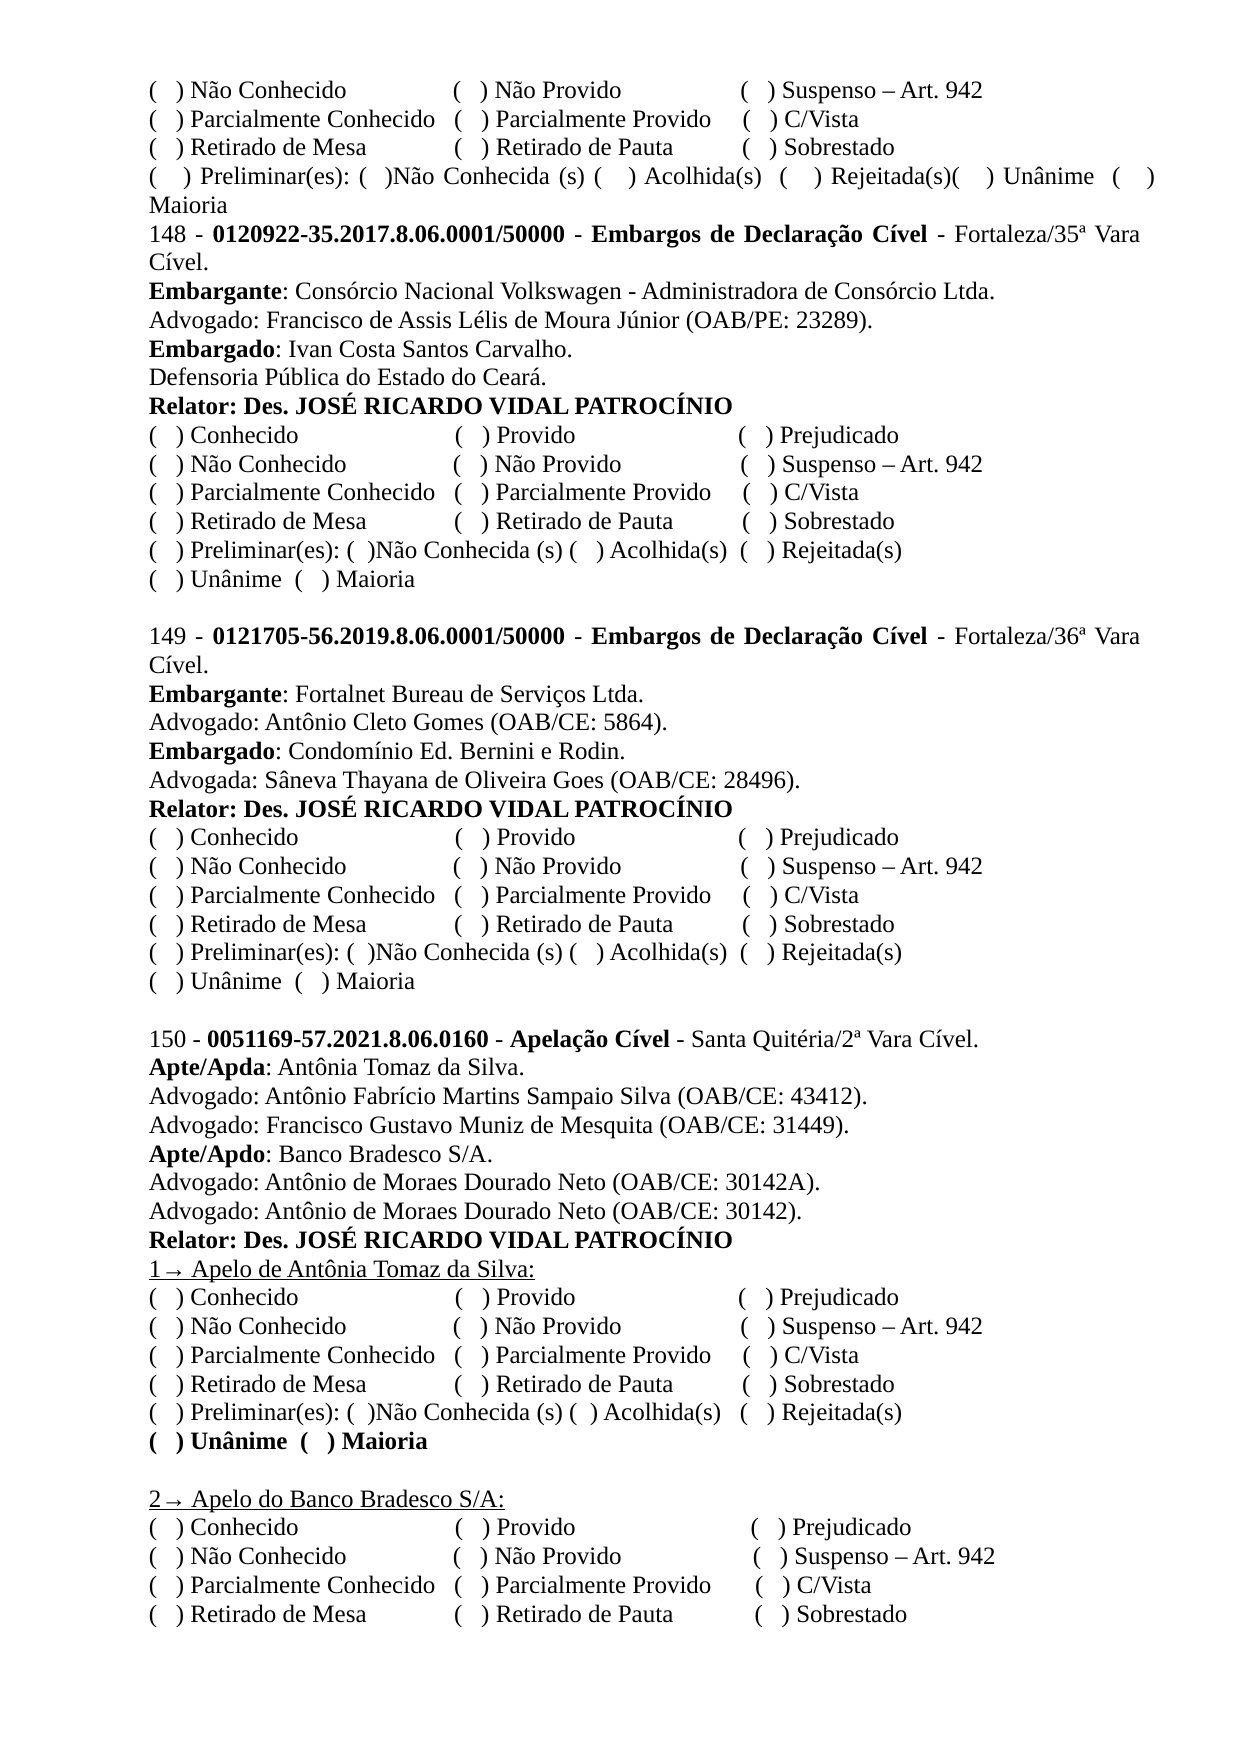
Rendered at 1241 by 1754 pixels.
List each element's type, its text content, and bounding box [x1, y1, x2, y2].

text ( ) Retirado de Mesa ( ) Retirado de Pauta ( ) Sobrestado [148, 132, 1158, 161]
text ( ) Preliminar(es): ( )Não Conhecida (s) ( ) Acolhida(s) ( ) Rejeitada(s) [148, 937, 1158, 966]
text ( ) Conhecido ( ) Provido ( ) Prejudicado [148, 822, 1141, 851]
text ( ) Retirado de Mesa ( ) Retirado de Pauta ( ) Sobrestado [148, 909, 1158, 937]
text ( ) Parcialmente Conhecido ( ) Parcialmente Provido ( ) C/Vista [148, 1340, 1158, 1369]
text 149 - 0121705-56.2019.8.06.0001/50000 - Embargos de Declaração Cível - Fortaleza/36ª Vara Cível. [148, 621, 1141, 679]
text ( ) Parcialmente Conhecido ( ) Parcialmente Provido ( ) C/Vista [148, 104, 1158, 132]
text ( ) Não Conhecido ( ) Não Provido ( ) Suspenso – Art. 942 [148, 1311, 1158, 1340]
text ( ) Conhecido ( ) Provido ( ) Prejudicado [148, 1512, 1141, 1541]
text 148 - 0120922-35.2017.8.06.0001/50000 - Embargos de Declaração Cível - Fortaleza/35ª Vara Cível. [148, 219, 1141, 276]
text 150 - 0051169-57.2021.8.06.0160 - Apelação Cível - Santa Quitéria/2ª Vara Cível. [148, 1024, 1141, 1052]
text ( ) Conhecido ( ) Provido ( ) Prejudicado [148, 1282, 1141, 1311]
text ( ) Preliminar(es): ( )Não Conhecida (s) ( ) Acolhida(s) ( ) Rejeitada(s)( ) Unânime ( ) Maioria [148, 161, 1158, 219]
text Apte/Apdo: Banco Bradesco S/A. [148, 1139, 1141, 1167]
text Embargante: Fortalnet Bureau de Serviços Ltda. [148, 679, 1141, 707]
text Advogado: Antônio Cleto Gomes (OAB/CE: 5864). [148, 707, 1141, 736]
text Apte/Apda: Antônia Tomaz da Silva. [148, 1052, 1141, 1081]
text Advogado: Antônio Fabrício Martins Sampaio Silva (OAB/CE: 43412). [148, 1081, 1141, 1110]
text ( ) Parcialmente Conhecido ( ) Parcialmente Provido ( ) C/Vista [148, 880, 1158, 909]
text Relator: Des. JOSÉ RICARDO VIDAL PATROCÍNIO [148, 391, 1141, 420]
text ( ) Não Conhecido ( ) Não Provido ( ) Suspenso – Art. 942 [148, 75, 1158, 104]
text Advogado: Francisco de Assis Lélis de Moura Júnior (OAB/PE: 23289). [148, 305, 1141, 334]
text ( ) Unânime ( ) Maioria [148, 564, 1158, 592]
text ( ) Preliminar(es): ( )Não Conhecida (s) ( ) Acolhida(s) ( ) Rejeitada(s) [148, 535, 1158, 564]
text Relator: Des. JOSÉ RICARDO VIDAL PATROCÍNIO [148, 1225, 1141, 1254]
text ( ) Retirado de Mesa ( ) Retirado de Pauta ( ) Sobrestado [148, 1599, 1158, 1627]
text Relator: Des. JOSÉ RICARDO VIDAL PATROCÍNIO [148, 794, 1141, 822]
text ( ) Parcialmente Conhecido ( ) Parcialmente Provido ( ) C/Vista [148, 477, 1158, 506]
text Embargado: Condomínio Ed. Bernini e Rodin. [148, 736, 1141, 765]
text Defensoria Pública do Estado do Ceará. [148, 362, 1141, 391]
text ( ) Retirado de Mesa ( ) Retirado de Pauta ( ) Sobrestado [148, 506, 1158, 535]
text Embargante: Consórcio Nacional Volkswagen - Administradora de Consórcio Ltda. [148, 276, 1141, 305]
text ( ) Não Conhecido ( ) Não Provido ( ) Suspenso – Art. 942 [148, 449, 1158, 477]
text ( ) Não Conhecido ( ) Não Provido ( ) Suspenso – Art. 942 [148, 1541, 1158, 1570]
text Advogado: Antônio de Moraes Dourado Neto (OAB/CE: 30142). [148, 1196, 1141, 1225]
text ( ) Preliminar(es): ( )Não Conhecida (s) ( ) Acolhida(s) ( ) Rejeitada(s) [148, 1397, 1158, 1426]
text ( ) Unânime ( ) Maioria [148, 966, 1158, 995]
text Advogado: Antônio de Moraes Dourado Neto (OAB/CE: 30142A). [148, 1167, 1141, 1196]
text Advogado: Francisco Gustavo Muniz de Mesquita (OAB/CE: 31449). [148, 1110, 1141, 1139]
text 2→ Apelo do Banco Bradesco S/A: [148, 1484, 1141, 1512]
text ( ) Unânime ( ) Maioria [148, 1426, 1158, 1455]
text Advogada: Sâneva Thayana de Oliveira Goes (OAB/CE: 28496). [148, 765, 1141, 794]
text ( ) Conhecido ( ) Provido ( ) Prejudicado [148, 420, 1141, 449]
text ( ) Retirado de Mesa ( ) Retirado de Pauta ( ) Sobrestado [148, 1369, 1158, 1397]
text 1→ Apelo de Antônia Tomaz da Silva: [148, 1254, 1141, 1282]
text ( ) Não Conhecido ( ) Não Provido ( ) Suspenso – Art. 942 [148, 851, 1158, 880]
text ( ) Parcialmente Conhecido ( ) Parcialmente Provido ( ) C/Vista [148, 1570, 1158, 1599]
text Embargado: Ivan Costa Santos Carvalho. [148, 334, 1141, 362]
